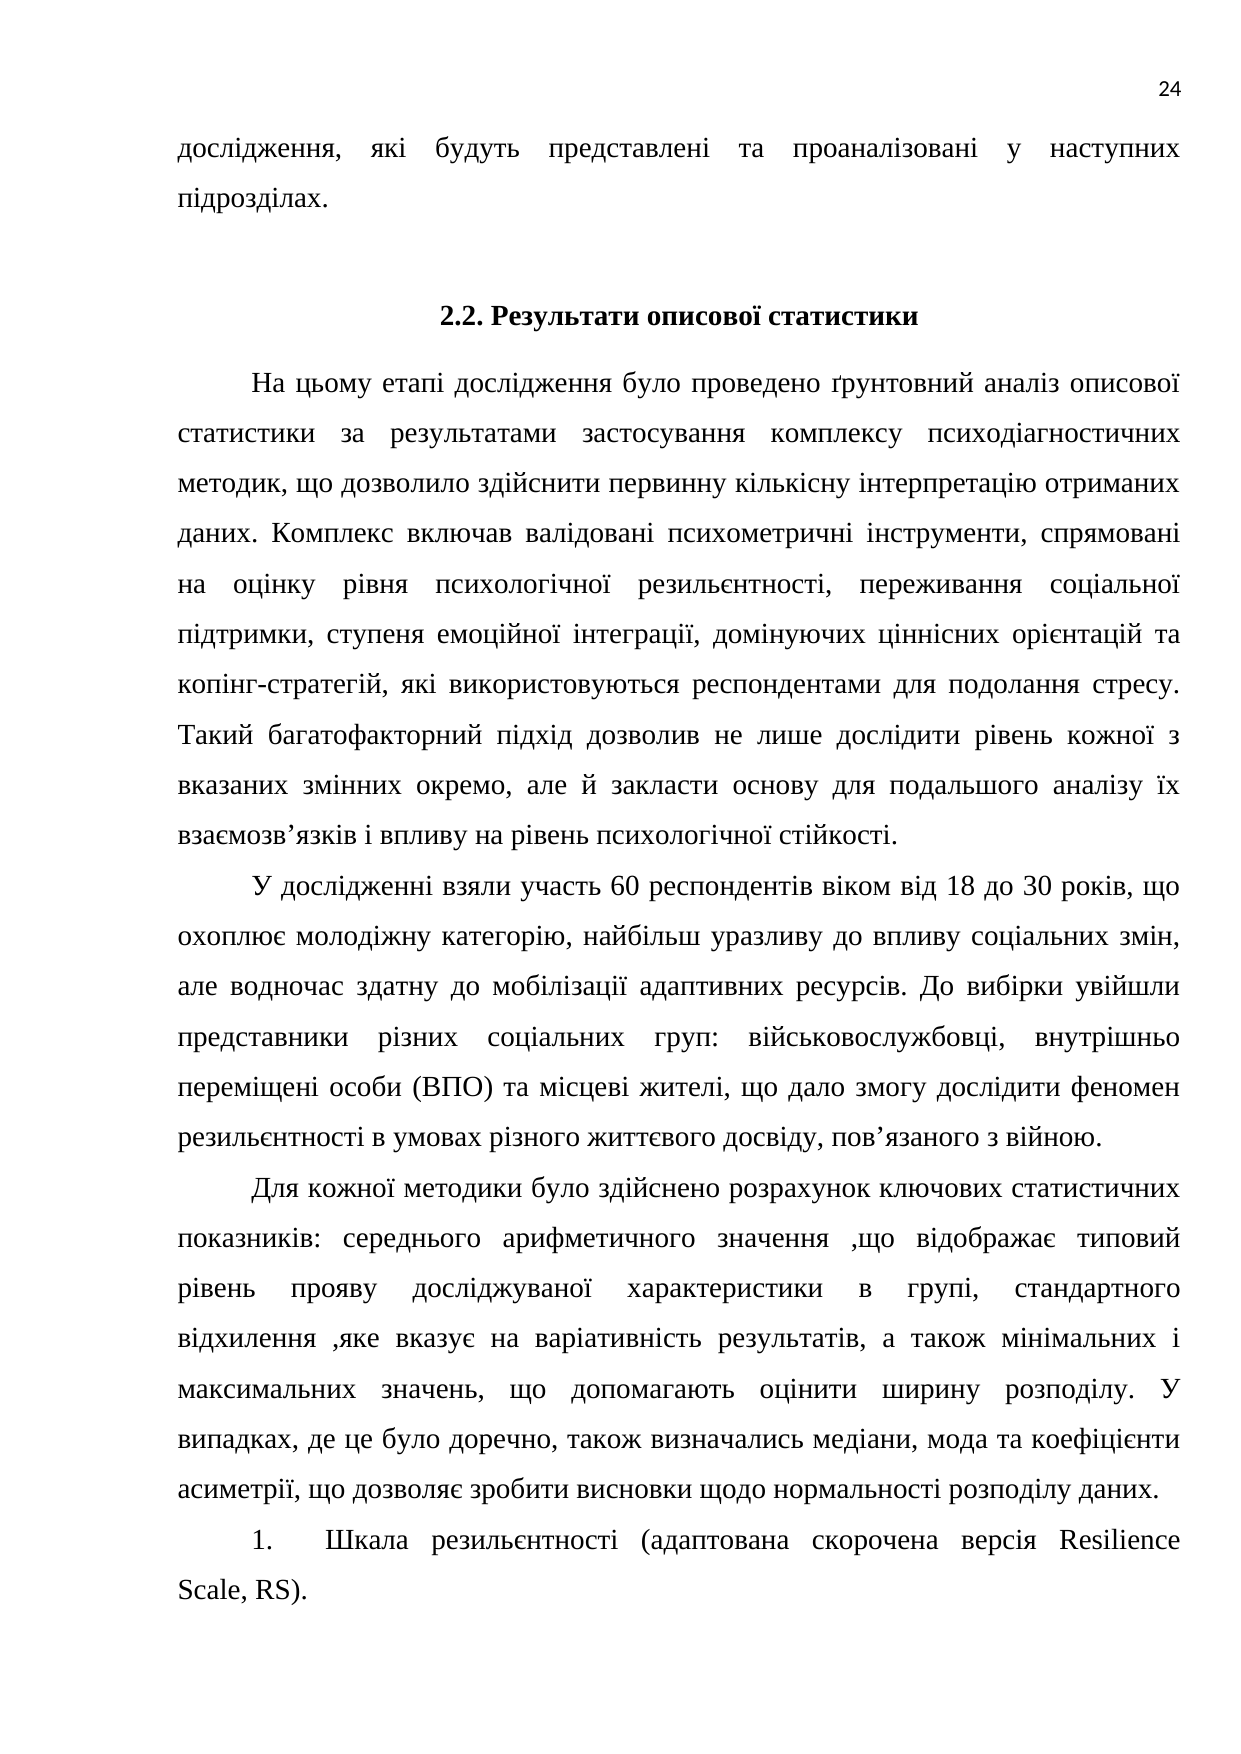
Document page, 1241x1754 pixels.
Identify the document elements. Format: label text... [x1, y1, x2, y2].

list дослідження, які будуть представлені та проаналізовані у наступних підрозділах. [177, 130, 1181, 214]
list На цьому етапі дослідження було проведено ґрунтовний аналіз описової статистики за результатами застосування комплексу психодіагностичних методик, що дозволило здійснити первинну кількісну інтерпретацію отриманих даних. Комплекс включав валідовані психометричні інструменти, спрямовані на оцінку рівня психологічної резильєнтності, переживання соціальної підтримки, ступеня емоційної інтеграції, домінуючих ціннісних орієнтацій та копінг-стратегій, які використовуються респондентами для подолання стресу. Такий багатофакторний підхід дозволив не лише дослідити рівень кожної з вказаних змінних окремо, але й закласти основу для подальшого аналізу їх взаємозв’язків і впливу на рівень психологічної стійкості. [177, 365, 1181, 851]
list Для кожної методики було здійснено розрахунок ключових статистичних показників: середнього арифметичного значення ,що відображає типовий рівень прояву досліджуваної характеристики в групі, стандартного відхилення ,яке вказує на варіативність результатів, а також мінімальних і максимальних значень, що допомагають оцінити ширину розподілу. У випадках, де це було доречно, також визначались медіани, мода та коефіцієнти асиметрії, що дозволяє зробити висновки щодо нормальності розподілу даних. [177, 1170, 1181, 1505]
list 2.2. Результати описової статистики [177, 298, 1181, 331]
list Шкала резильєнтності (адаптована скорочена версія Resilience Scale, RS). [177, 1522, 1181, 1606]
list У дослідженні взяли участь 60 респондентів віком від 18 до 30 років, що охоплює молодіжну категорію, найбільш уразливу до впливу соціальних змін, але водночас здатну до мобілізації адаптивних ресурсів. До вибірки увійшли представники різних соціальних груп: військовослужбовці, внутрішньо переміщені особи (ВПО) та місцеві жителі, що дало змогу дослідити феномен резильєнтності в умовах різного життєвого досвіду, пов’язаного з війною. [177, 868, 1181, 1153]
